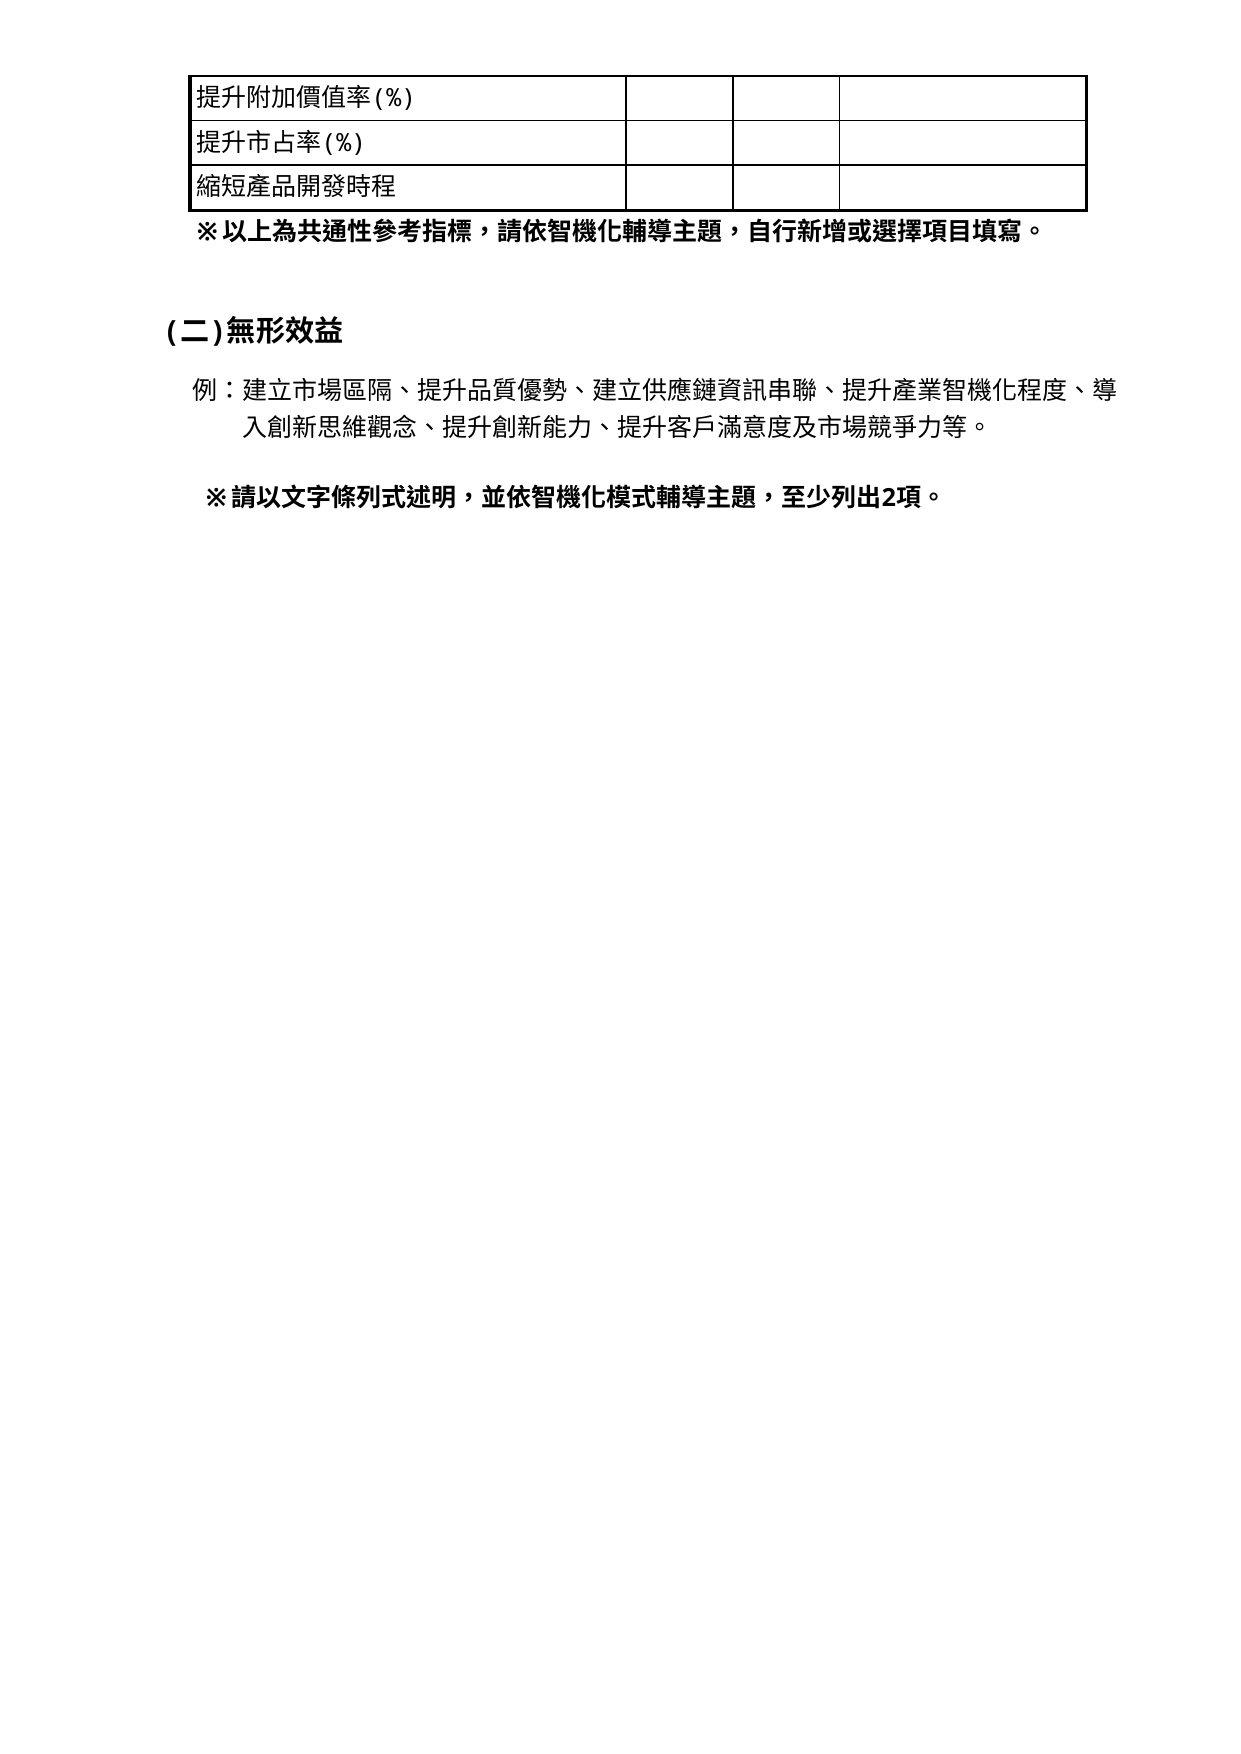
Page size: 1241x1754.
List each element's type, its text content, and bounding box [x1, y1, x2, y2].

table_cell [840, 121, 1085, 164]
table_cell 提升市占率(%) [192, 121, 625, 164]
table_cell 提升附加價值率(%) [192, 77, 625, 119]
table_cell [627, 77, 732, 119]
text ※以上為共通性參考指標，請依智機化輔導主題，自行新增或選擇項目填寫。 [192, 212, 1122, 248]
text 例：建立市場區隔、提升品質優勢、建立供應鏈資訊串聯、提升產業智機化程度、導入創新思維觀念、提升創新能力、提升客戶滿意度及市場競爭力等。 [192, 371, 1122, 443]
table_cell [840, 77, 1085, 119]
table_cell [627, 121, 732, 164]
table_cell [734, 166, 839, 208]
text ※請以文字條列式述明，並依智機化模式輔導主題，至少列出2項。 [201, 477, 1122, 514]
table_cell [734, 77, 839, 119]
table_cell [840, 166, 1085, 208]
table_cell [627, 166, 732, 208]
table_cell 縮短產品開發時程 [192, 166, 625, 208]
table_cell [734, 121, 839, 164]
text (二)無形效益 [162, 307, 1122, 350]
